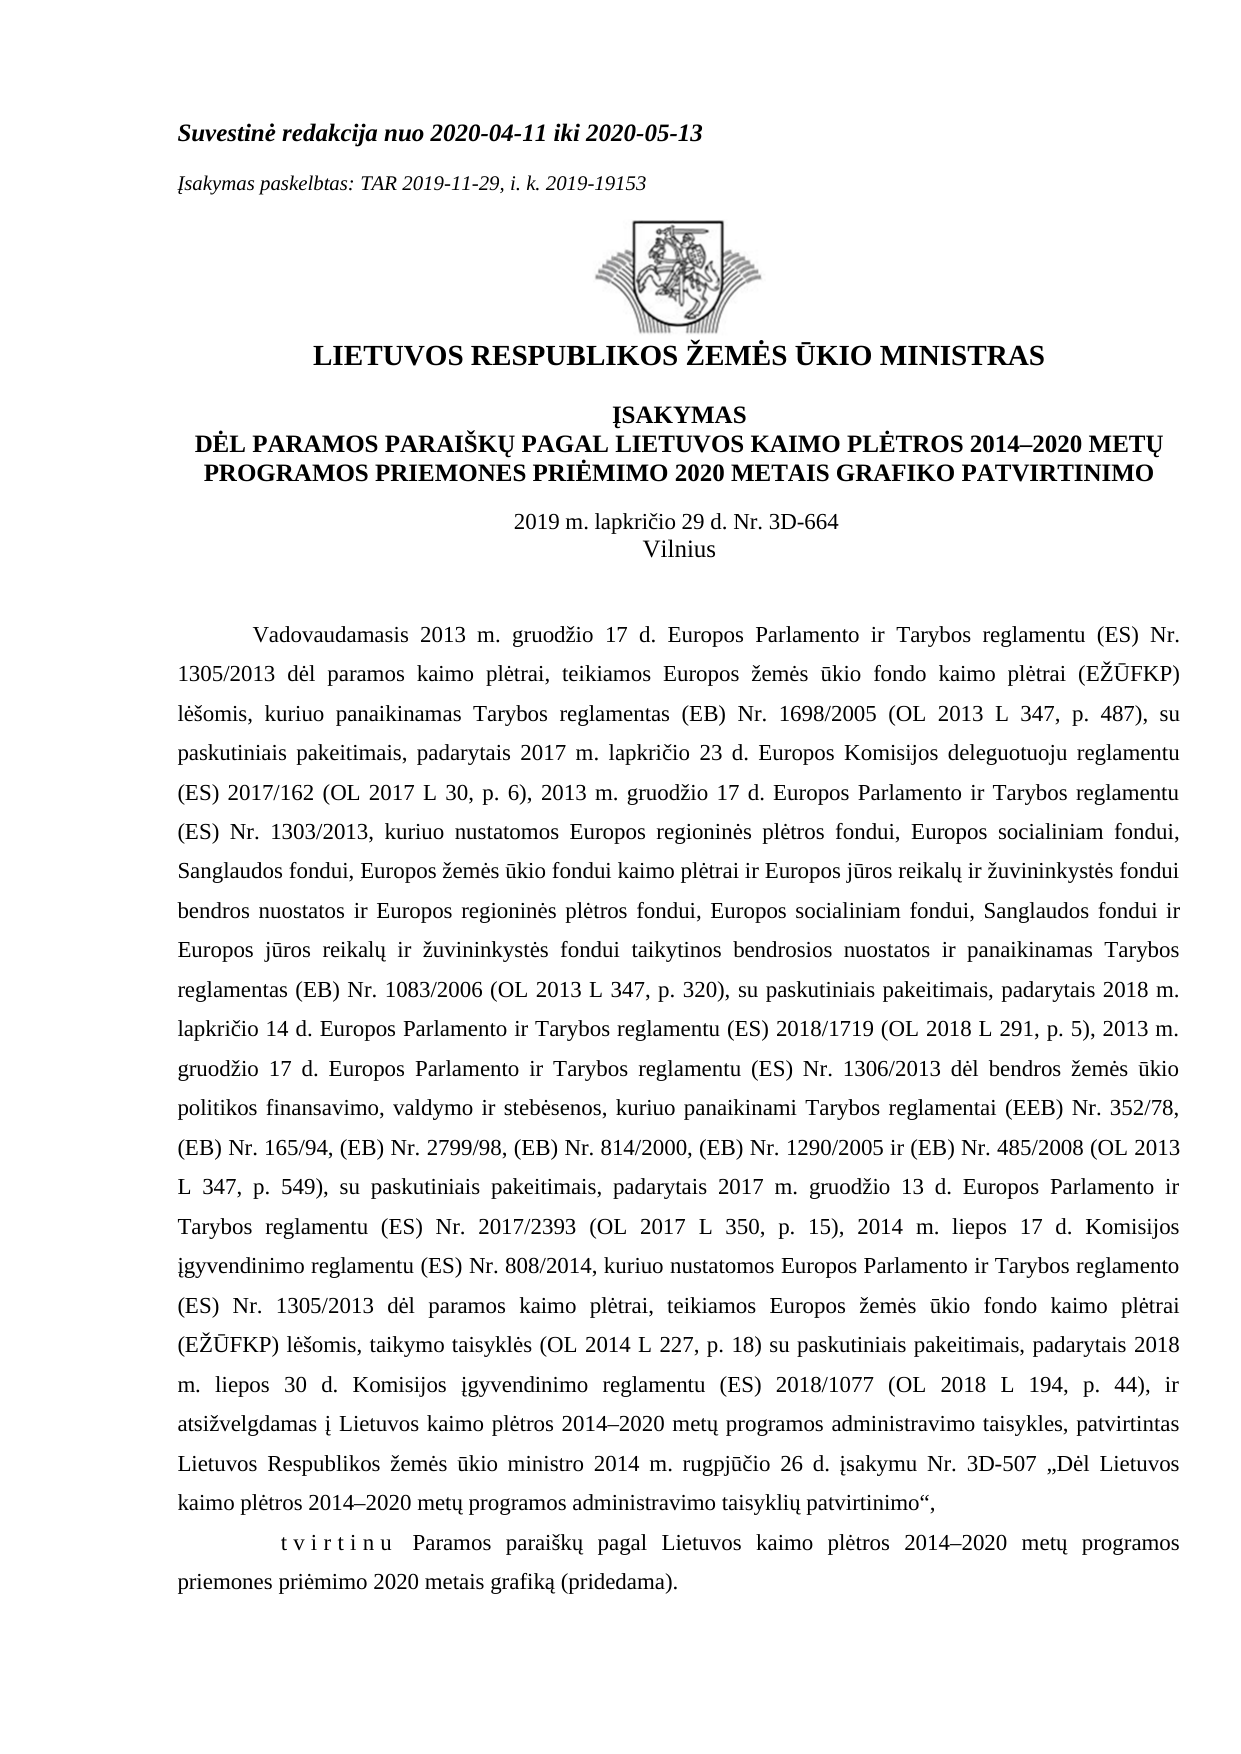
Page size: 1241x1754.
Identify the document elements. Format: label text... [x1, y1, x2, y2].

text tvirtinu Paramos paraiškų pagal Lietuvos kaimo plėtros 2014–2020 metų programos priemones priėmimo 2020 metais grafiką (pridedama). [177, 1529, 1181, 1594]
text 2019 m. lapkričio 29 d. Nr. 3D-664 [177, 508, 1181, 534]
text Vilnius [177, 534, 1181, 563]
text LIETUVOS RESPUBLIKOS ŽEMĖS ŪKIO MINISTRAS [177, 338, 1181, 372]
text Įsakymas paskelbtas: TAR 2019-11-29, i. k. 2019-19153 [177, 171, 1181, 195]
text DĖL PARAMOS PARAIŠKŲ PAGAL LIETUVOS KAIMO PLĖTROS 2014–2020 METŲ PROGRAMOS PRIEMONES PRIĖMIMO 2020 METAIS GRAFIKO PATVIRTINIMO [177, 429, 1181, 487]
text Vadovaudamasis 2013 m. gruodžio 17 d. Europos Parlamento ir Tarybos reglamentu (ES) Nr. 1305/2013 dėl paramos kaimo plėtrai, teikiamos Europos žemės ūkio fondo kaimo plėtrai (EŽŪFKP) lėšomis, kuriuo panaikinamas Tarybos reglamentas (EB) Nr. 1698/2005 (OL 2013 L 347, p. 487), su paskutiniais pakeitimais, padarytais 2017 m. lapkričio 23 d. Europos Komisijos deleguotuoju reglamentu (ES) 2017/162 (OL 2017 L 30, p. 6), 2013 m. gruodžio 17 d. Europos Parlamento ir Tarybos reglamentu (ES) Nr. 1303/2013, kuriuo nustatomos Europos regioninės plėtros fondui, Europos socialiniam fondui, Sanglaudos fondui, Europos žemės ūkio fondui kaimo plėtrai ir Europos jūros reikalų ir žuvininkystės fondui bendros nuostatos ir Europos regioninės plėtros fondui, Europos socialiniam fondui, Sanglaudos fondui ir Europos jūros reikalų ir žuvininkystės fondui taikytinos bendrosios nuostatos ir panaikinamas Tarybos reglamentas (EB) Nr. 1083/2006 (OL 2013 L 347, p. 320), su paskutiniais pakeitimais, padarytais 2018 m. lapkričio 14 d. Europos Parlamento ir Tarybos reglamentu (ES) 2018/1719 (OL 2018 L 291, p. 5), 2013 m. gruodžio 17 d. Europos Parlamento ir Tarybos reglamentu (ES) Nr. 1306/2013 dėl bendros žemės ūkio politikos finansavimo, valdymo ir stebėsenos, kuriuo panaikinami Tarybos reglamentai (EEB) Nr. 352/78, (EB) Nr. 165/94, (EB) Nr. 2799/98, (EB) Nr. 814/2000, (EB) Nr. 1290/2005 ir (EB) Nr. 485/2008 (OL 2013 L 347, p. 549), su paskutiniais pakeitimais, padarytais 2017 m. gruodžio 13 d. Europos Parlamento ir Tarybos reglamentu (ES) Nr. 2017/2393 (OL 2017 L 350, p. 15), 2014 m. liepos 17 d. Komisijos įgyvendinimo reglamentu (ES) Nr. 808/2014, kuriuo nustatomos Europos Parlamento ir Tarybos reglamento (ES) Nr. 1305/2013 dėl paramos kaimo plėtrai, teikiamos Europos žemės ūkio fondo kaimo plėtrai (EŽŪFKP) lėšomis, taikymo taisyklės (OL 2014 L 227, p. 18) su paskutiniais pakeitimais, padarytais 2018 m. liepos 30 d. Komisijos įgyvendinimo reglamentu (ES) 2018/1077 (OL 2018 L 194, p. 44), ir atsižvelgdamas į Lietuvos kaimo plėtros 2014–2020 metų programos administravimo taisykles, patvirtintas Lietuvos Respublikos žemės ūkio ministro 2014 m. rugpjūčio 26 d. įsakymu Nr. 3D-507 „Dėl Lietuvos kaimo plėtros 2014–2020 metų programos administravimo taisyklių patvirtinimo“, [177, 621, 1181, 1516]
text ĮSAKYMAS [177, 400, 1181, 429]
text Suvestinė redakcija nuo 2020-04-11 iki 2020-05-13 [177, 118, 1181, 147]
